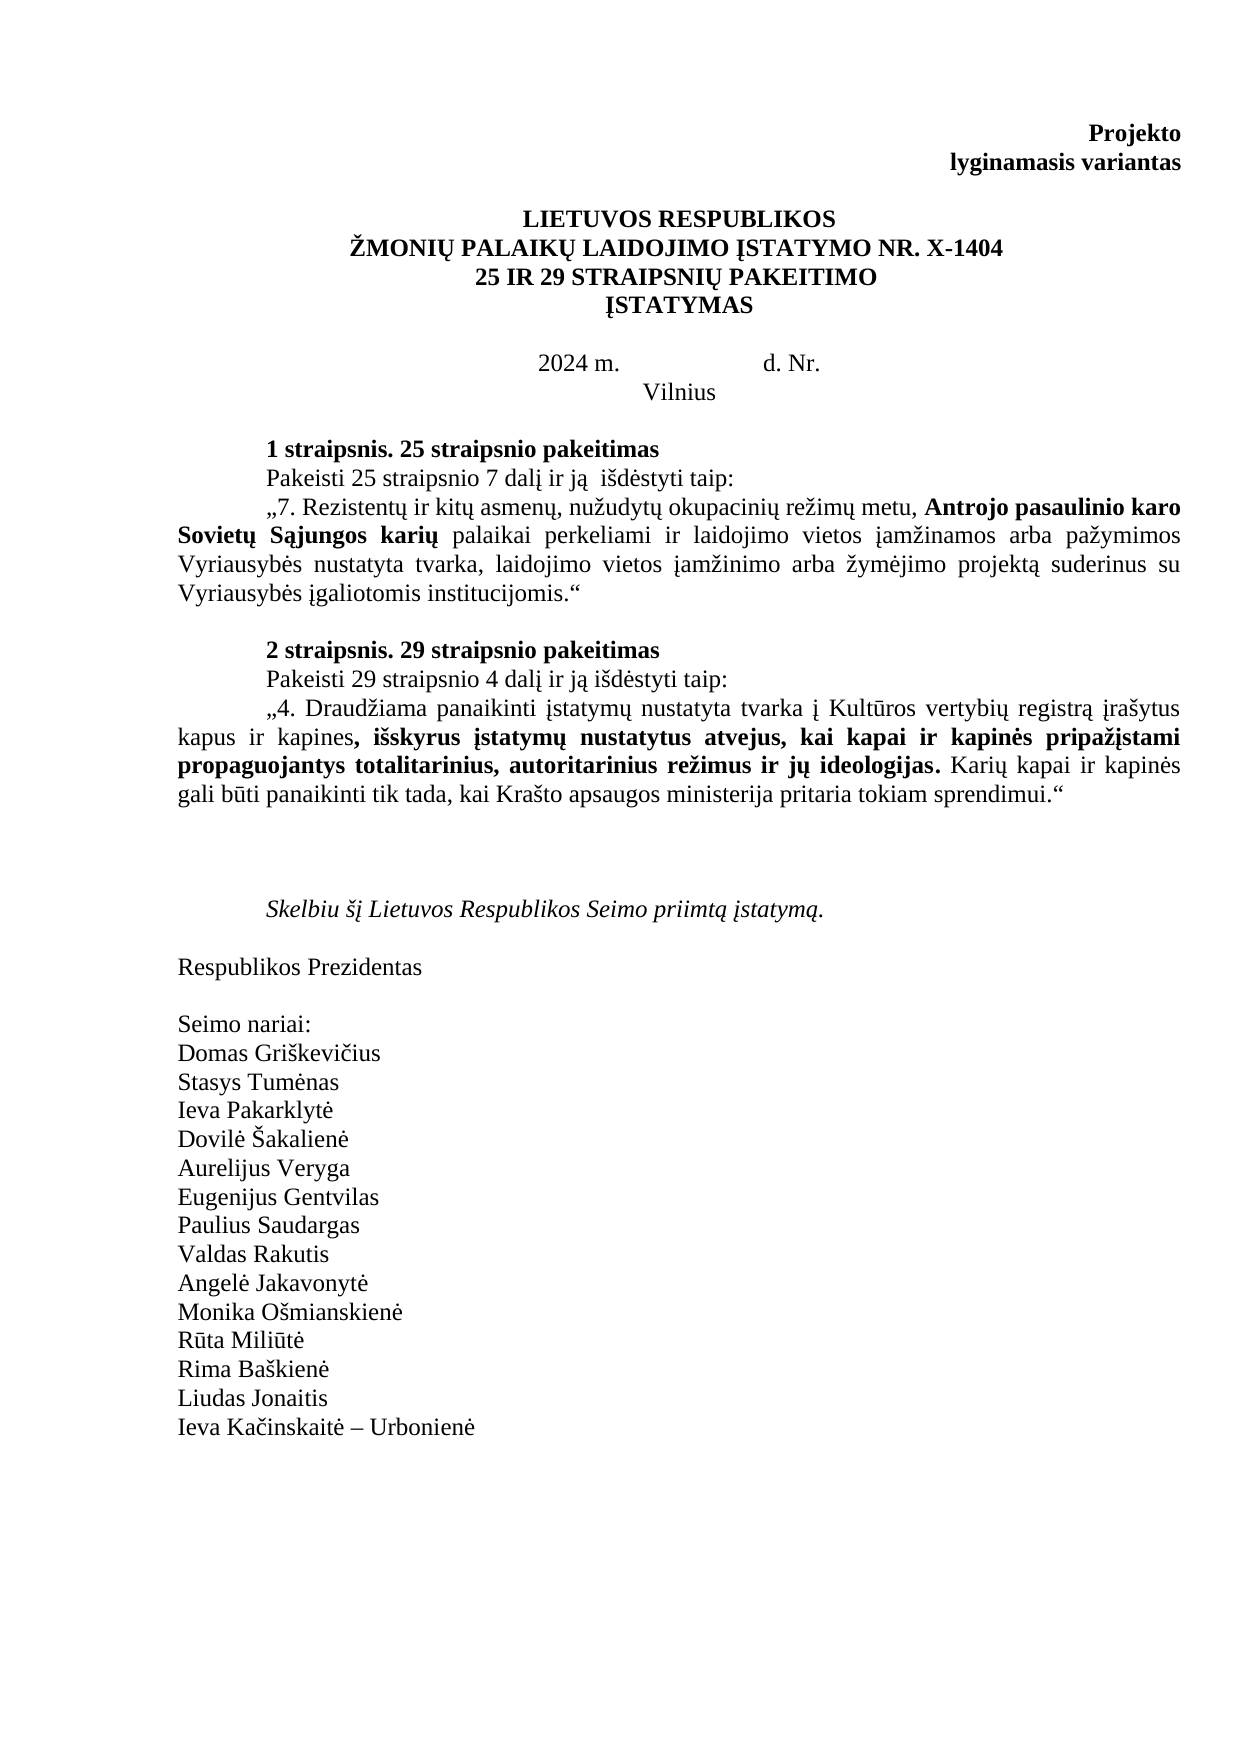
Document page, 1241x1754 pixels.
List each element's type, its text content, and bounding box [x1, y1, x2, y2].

text Stasys Tumėnas [177, 1067, 1181, 1096]
text „4. Draudžiama panaikinti įstatymų nustatyta tvarka į Kultūros vertybių registrą įrašytus kapus ir kapines, išskyrus įstatymų nustatytus atvejus, kai kapai ir kapinės pripažįstami propaguojantys totalitarinius, autoritarinius režimus ir jų ideologijas. Karių kapai ir kapinės gali būti panaikinti tik tada, kai Krašto apsaugos ministerija pritaria tokiam sprendimui.“ [177, 693, 1181, 808]
text Respublikos Prezidentas [177, 952, 1181, 981]
text Monika Ošmianskienė [177, 1297, 1181, 1326]
text Aurelijus Veryga [177, 1153, 1181, 1182]
text Rūta Miliūtė [177, 1326, 1181, 1354]
text Valdas Rakutis [177, 1239, 1181, 1268]
text 25 IR 29 STRAIPSNIŲ PAKEITIMO [177, 262, 1181, 291]
text lyginamasis variantas [177, 147, 1181, 176]
text 1 straipsnis. 25 straipsnio pakeitimas [177, 434, 1181, 463]
text 2024 m. d. Nr. [177, 348, 1181, 377]
text „7. Rezistentų ir kitų asmenų, nužudytų okupacinių režimų metu, Antrojo pasaulinio karo Sovietų Sąjungos karių palaikai perkeliami ir laidojimo vietos įamžinamos arba pažymimos Vyriausybės nustatyta tvarka, laidojimo vietos įamžinimo arba žymėjimo projektą suderinus su Vyriausybės įgaliotomis institucijomis.“ [177, 492, 1181, 607]
text Angelė Jakavonytė [177, 1268, 1181, 1297]
text ŽMONIŲ PALAIKŲ LAIDOJIMO ĮSTATYMO NR. X-1404 [177, 233, 1181, 262]
text Liudas Jonaitis [177, 1383, 1181, 1412]
text LIETUVOS RESPUBLIKOS [177, 204, 1181, 233]
text Ieva Kačinskaitė – Urbonienė [177, 1412, 1181, 1441]
text Seimo nariai: [177, 1009, 1181, 1038]
text Vilnius [177, 377, 1181, 406]
text Projekto [177, 118, 1181, 147]
text Pakeisti 29 straipsnio 4 dalį ir ją išdėstyti taip: [177, 664, 1181, 693]
text Paulius Saudargas [177, 1211, 1181, 1239]
text Skelbiu šį Lietuvos Respublikos Seimo priimtą įstatymą. [177, 894, 1181, 923]
text Eugenijus Gentvilas [177, 1182, 1181, 1211]
text 2 straipsnis. 29 straipsnio pakeitimas [177, 636, 1181, 664]
text Domas Griškevičius [177, 1038, 1181, 1067]
text ĮSTATYMAS [177, 291, 1181, 319]
text Ieva Pakarklytė [177, 1096, 1181, 1124]
text Dovilė Šakalienė [177, 1124, 1181, 1153]
text Pakeisti 25 straipsnio 7 dalį ir ją išdėstyti taip: [177, 463, 1181, 492]
text Rima Baškienė [177, 1354, 1181, 1383]
